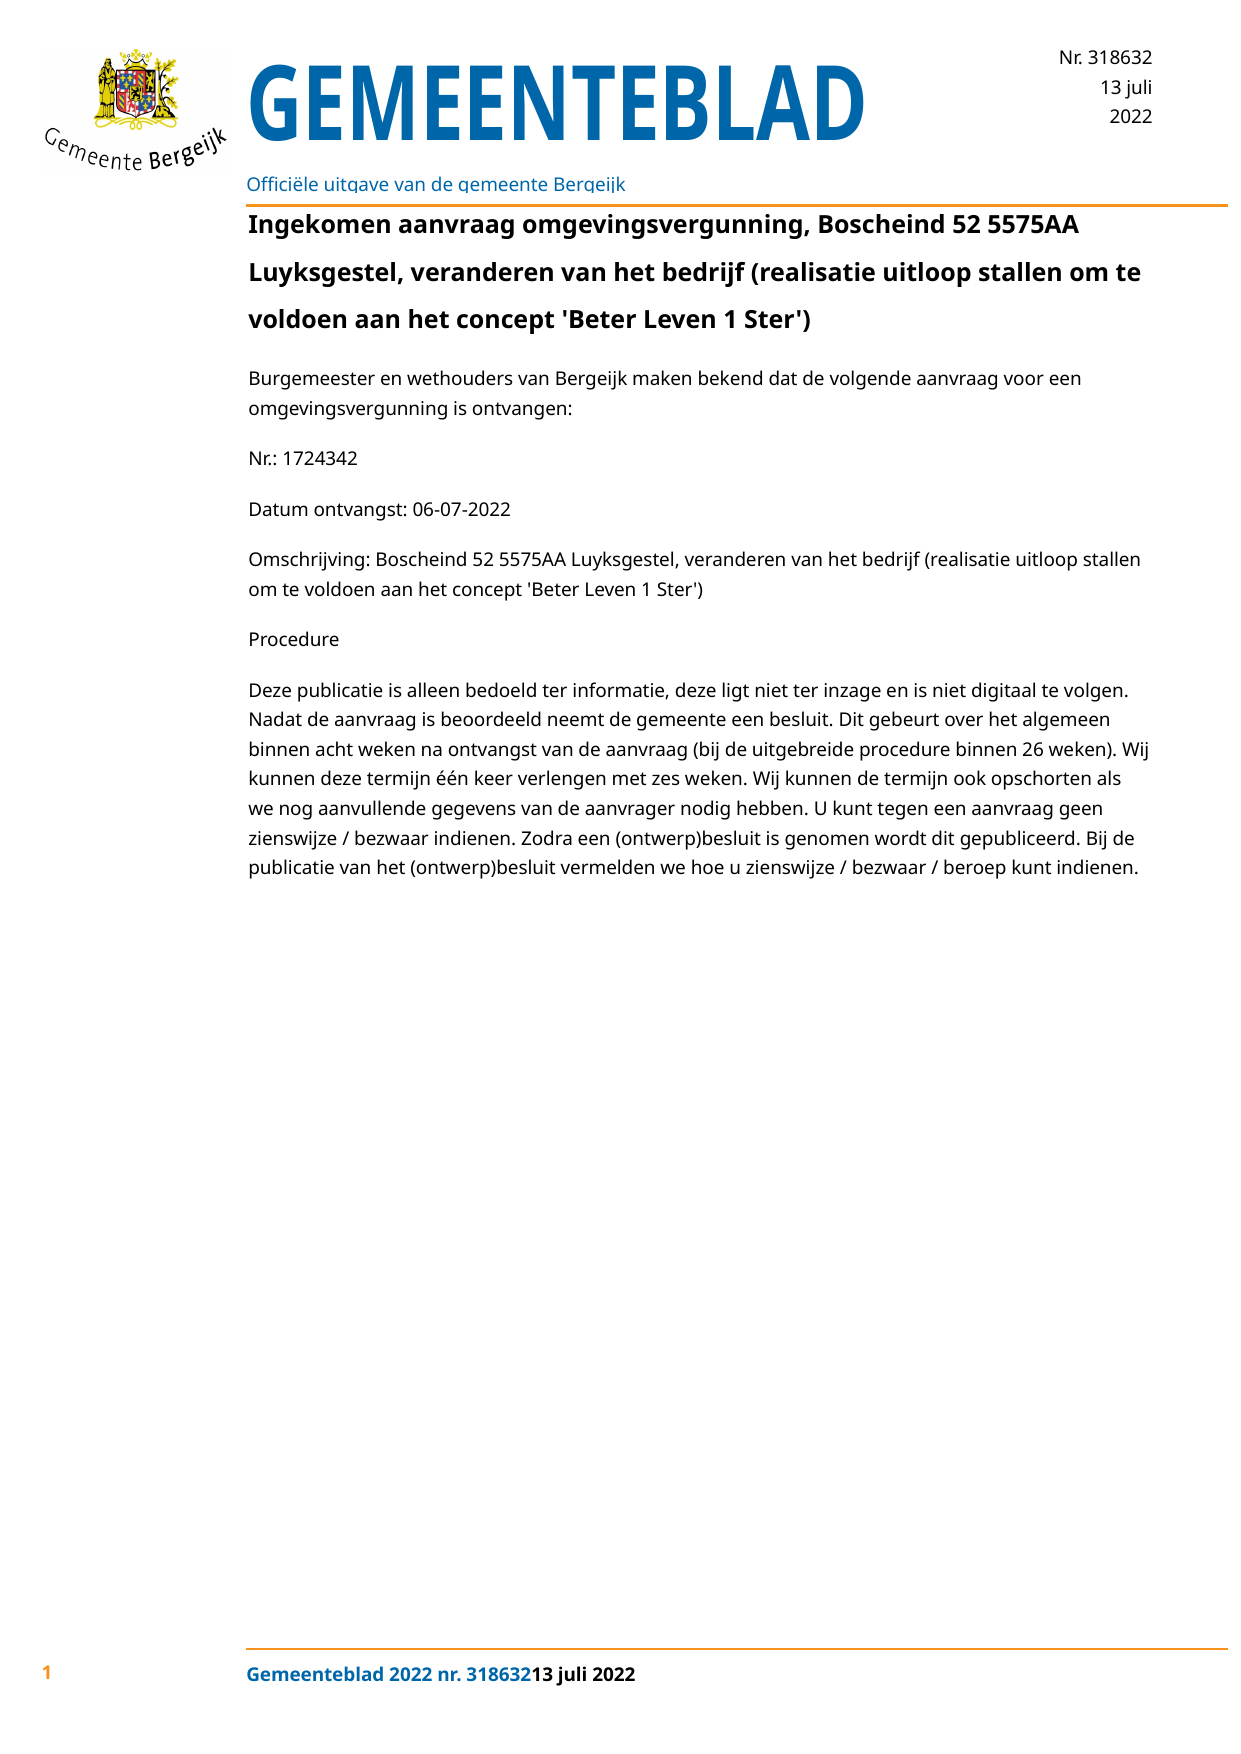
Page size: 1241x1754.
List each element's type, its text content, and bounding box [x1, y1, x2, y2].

text Deze publicatie is alleen bedoeld ter informatie, deze ligt niet ter inzage en is niet digitaal te volgen. Nadat de aanvraag is beoordeeld neemt de gemeente een besluit. Dit gebeurt over het algemeen binnen acht weken na ontvangst van de aanvraag (bij de uitgebreide procedure binnen 26 weken). Wij kunnen deze termijn één keer verlengen met zes weken. Wij kunnen de termijn ook opschorten als we nog aanvullende gegevens van de aanvrager nodig hebben. U kunt tegen een aanvraag geen zienswijze / bezwaar indienen. Zodra een (ontwerp)besluit is genomen wordt dit gepubliceerd. Bij de publicatie van het (ontwerp)besluit vermelden we hoe u zienswijze / bezwaar / beroep kunt indienen. [248, 677, 1152, 880]
picture [41, 47, 231, 172]
text Procedure [248, 626, 1152, 652]
text Nr.: 1724342 [248, 446, 1152, 471]
text Burgemeester en wethouders van Bergeijk maken bekend dat de volgende aanvraag voor een omgevingsvergunning is ontvangen: [248, 366, 1152, 421]
text Omschrijving: Boscheind 52 5575AA Luyksgestel, veranderen van het bedrijf (realisatie uitloop stallen om te voldoen aan het concept 'Beter Leven 1 Ster') [248, 546, 1152, 602]
text Datum ontvangst: 06-07-2022 [248, 496, 1152, 522]
text Ingekomen aanvraag omgevingsvergunning, Boscheind 52 5575AA Luyksgestel, veranderen van het bedrijf (realisatie uitloop stallen om te voldoen aan het concept 'Beter Leven 1 Ster') [248, 207, 1152, 336]
